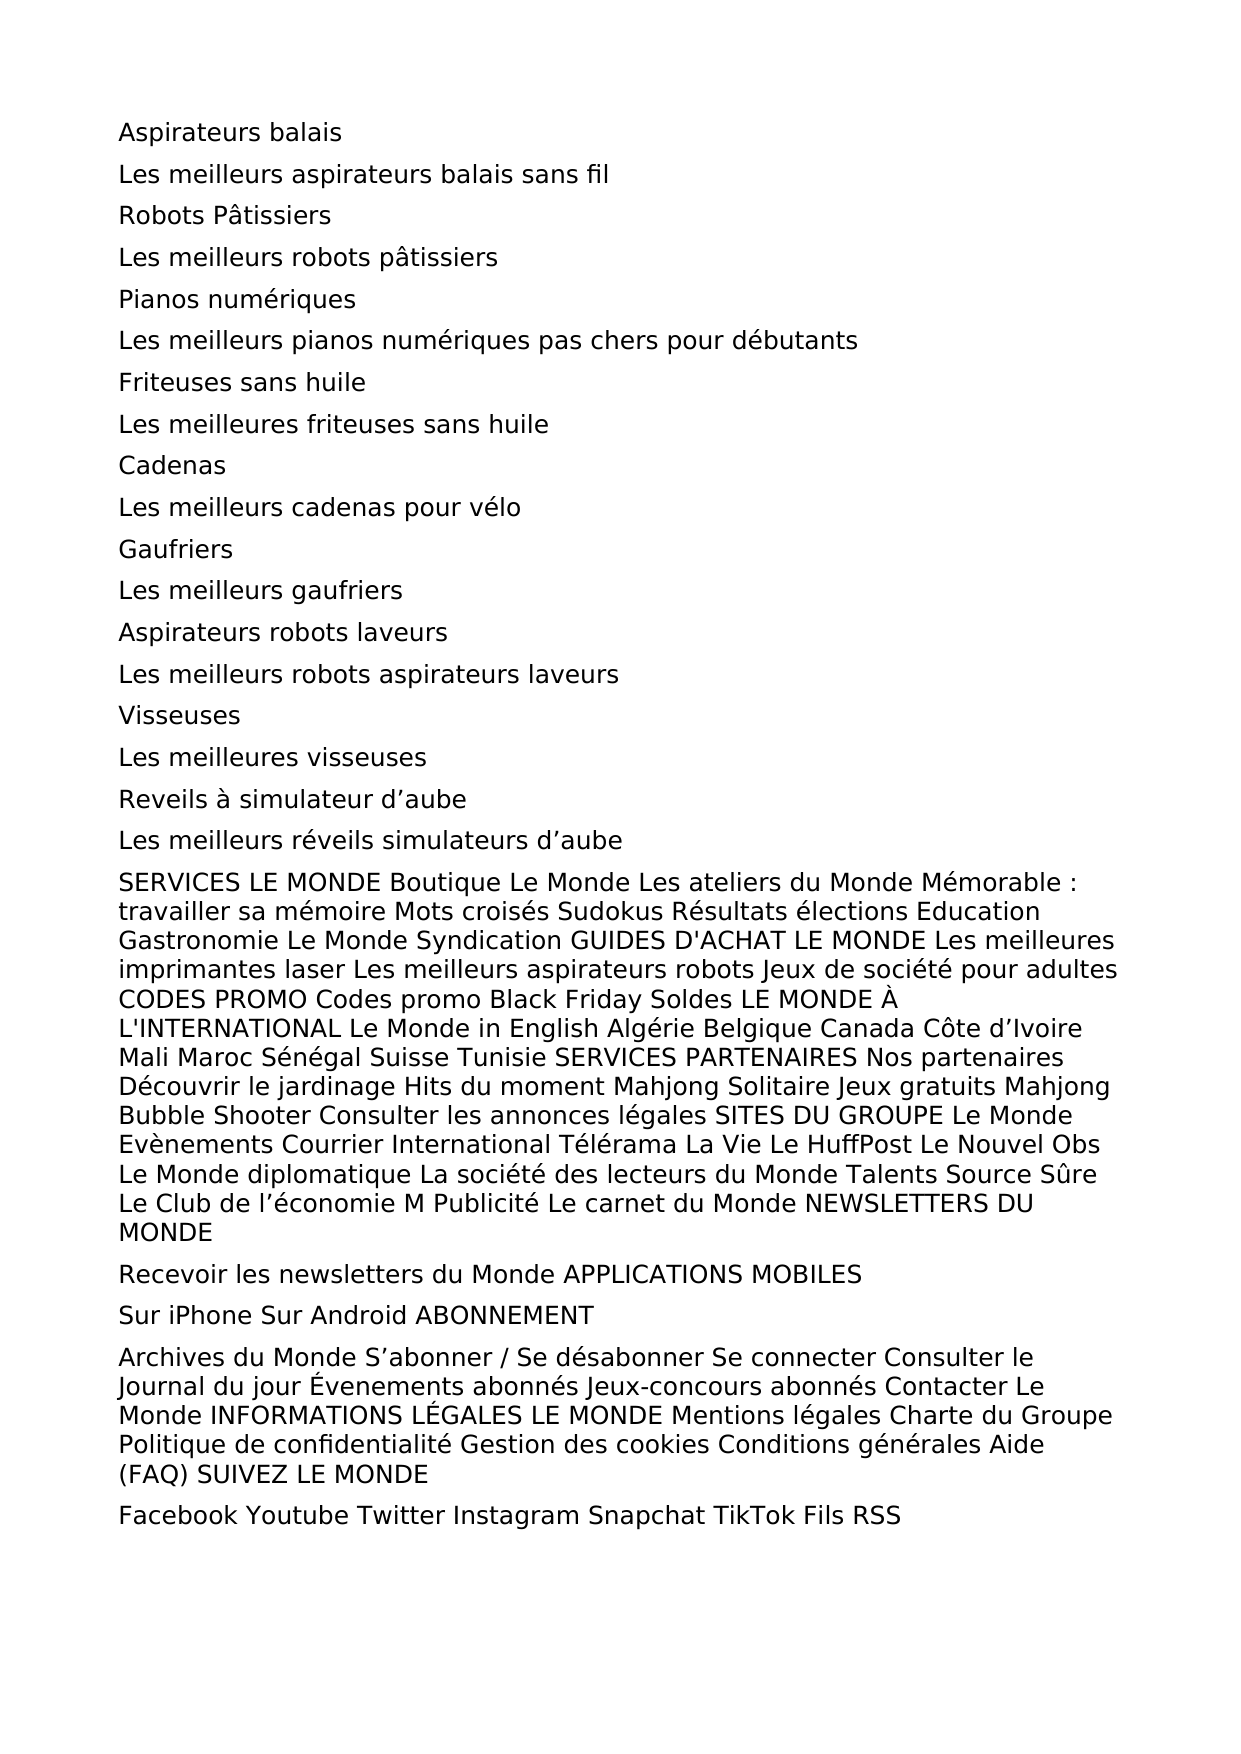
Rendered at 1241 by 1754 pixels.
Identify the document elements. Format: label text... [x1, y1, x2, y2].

text Robots Pâtissiers [118, 201, 1122, 231]
text Les meilleures friteuses sans huile [118, 410, 1122, 439]
text Archives du Monde S’abonner / Se désabonner Se connecter Consulter le Journal du jour Évenements abonnés Jeux-concours abonnés Contacter Le Monde INFORMATIONS LÉGALES LE MONDE Mentions légales Charte du Groupe Politique de confidentialité Gestion des cookies Conditions générales Aide (FAQ) SUIVEZ LE MONDE [118, 1343, 1122, 1489]
text Les meilleurs robots aspirateurs laveurs [118, 660, 1122, 689]
text Cadenas [118, 451, 1122, 481]
text Gaufriers [118, 535, 1122, 564]
text Les meilleures visseuses [118, 743, 1122, 772]
text Reveils à simulateur d’aube [118, 785, 1122, 814]
text Les meilleurs gaufriers [118, 576, 1122, 606]
text Les meilleurs cadenas pour vélo [118, 493, 1122, 522]
text Visseuses [118, 701, 1122, 731]
text Friteuses sans huile [118, 368, 1122, 397]
text Facebook Youtube Twitter Instagram Snapchat TikTok Fils RSS [118, 1501, 1122, 1531]
text Recevoir les newsletters du Monde APPLICATIONS MOBILES [118, 1260, 1122, 1289]
text Les meilleurs réveils simulateurs d’aube [118, 826, 1122, 856]
text Les meilleurs pianos numériques pas chers pour débutants [118, 326, 1122, 356]
text SERVICES LE MONDE Boutique Le Monde Les ateliers du Monde Mémorable : travailler sa mémoire Mots croisés Sudokus Résultats élections Education Gastronomie Le Monde Syndication GUIDES D'ACHAT LE MONDE Les meilleures imprimantes laser Les meilleurs aspirateurs robots Jeux de société pour adultes CODES PROMO Codes promo Black Friday Soldes LE MONDE À L'INTERNATIONAL Le Monde in English Algérie Belgique Canada Côte d’Ivoire Mali Maroc Sénégal Suisse Tunisie SERVICES PARTENAIRES Nos partenaires Découvrir le jardinage Hits du moment Mahjong Solitaire Jeux gratuits Mahjong Bubble Shooter Consulter les annonces légales SITES DU GROUPE Le Monde Evènements Courrier International Télérama La Vie Le HuffPost Le Nouvel Obs Le Monde diplomatique La société des lecteurs du Monde Talents Source Sûre Le Club de l’économie M Publicité Le carnet du Monde NEWSLETTERS DU MONDE [118, 868, 1122, 1247]
text Les meilleurs robots pâtissiers [118, 243, 1122, 272]
text Aspirateurs robots laveurs [118, 618, 1122, 647]
text Les meilleurs aspirateurs balais sans fil [118, 160, 1122, 189]
text Sur iPhone Sur Android ABONNEMENT [118, 1301, 1122, 1331]
text Pianos numériques [118, 285, 1122, 314]
text Aspirateurs balais [118, 118, 1122, 147]
